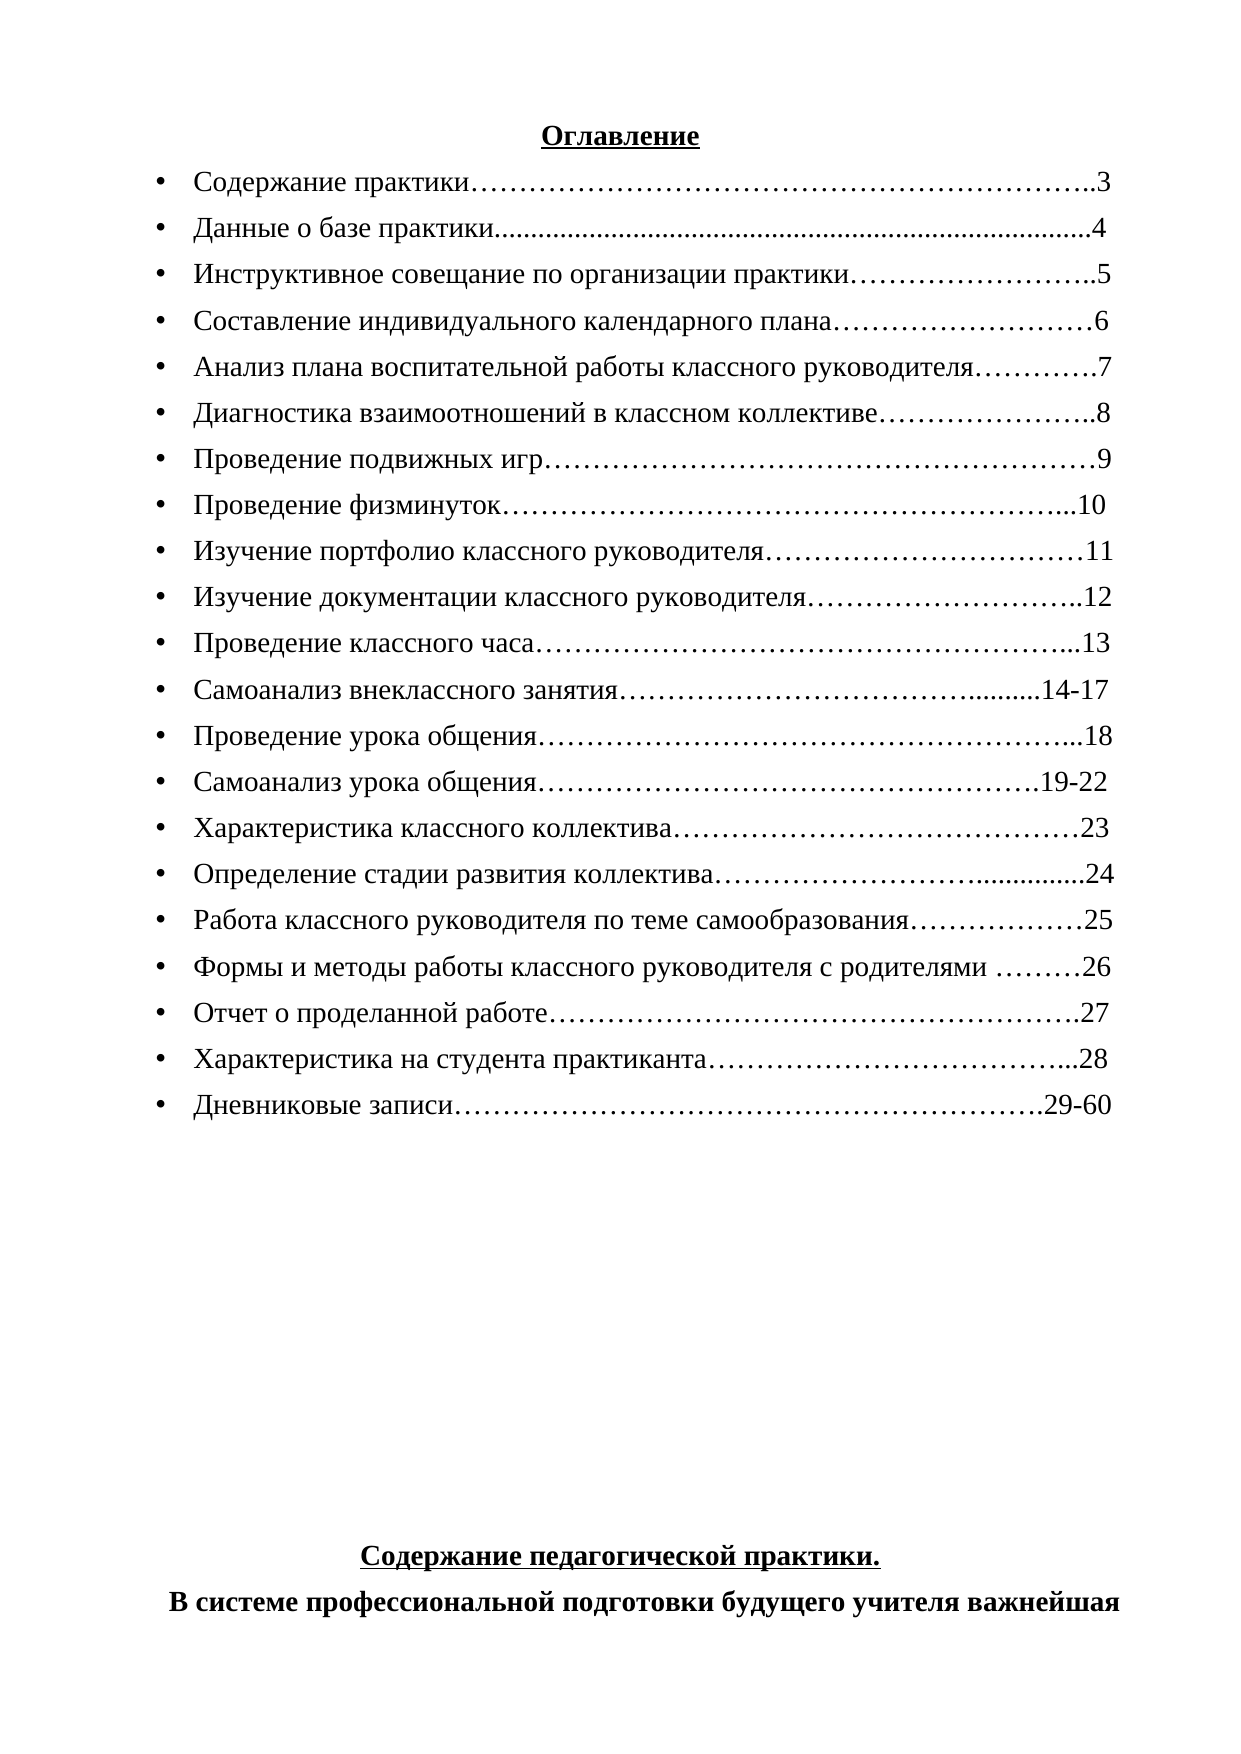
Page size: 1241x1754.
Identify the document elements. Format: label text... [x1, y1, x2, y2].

list Работа классного руководителя по теме самообразования………………25 [156, 902, 1122, 936]
list Проведение физминуток…………………………………………………...10 [156, 487, 1122, 521]
list Характеристика на студента практиканта………………………………...28 [156, 1041, 1122, 1074]
text В системе профессиональной подготовки будущего учителя важнейшая [117, 1584, 1121, 1618]
list Проведение классного часа………………………………………………...13 [156, 626, 1122, 659]
list Формы и методы работы классного руководителя с родителями ………26 [156, 949, 1122, 982]
list Определение стадии развития коллектива………………………...............24 [156, 856, 1122, 890]
list Инструктивное совещание по организации практики……………………..5 [156, 256, 1122, 290]
list Изучение документации классного руководителя………………………..12 [156, 579, 1122, 613]
list Отчет о проделанной работе……………………………………………….27 [156, 995, 1122, 1028]
text Содержание педагогической практики. [118, 1538, 1122, 1572]
text Оглавление [118, 118, 1122, 152]
list Проведение подвижных игр…………………………………………………9 [156, 441, 1122, 475]
list Изучение портфолио классного руководителя……………………………11 [156, 533, 1122, 567]
list Диагностика взаимоотношений в классном коллективе…………………..8 [156, 395, 1122, 428]
list Составление индивидуального календарного плана………………………6 [156, 303, 1122, 336]
list Самоанализ внеклассного занятия………………………………..........14-17 [156, 672, 1122, 705]
list Проведение урока общения………………………………………………...18 [156, 718, 1122, 752]
list Анализ плана воспитательной работы классного руководителя………….7 [156, 349, 1122, 382]
list Дневниковые записи…………………………………………………….29-60 [156, 1087, 1122, 1121]
list Самоанализ урока общения…………………………………………….19-22 [156, 764, 1122, 798]
list Данные о базе практики..................................................................................4 [156, 210, 1122, 244]
list Содержание практики………………………………………………………..3 [156, 164, 1122, 198]
list Характеристика классного коллектива……………………………………23 [156, 810, 1122, 844]
